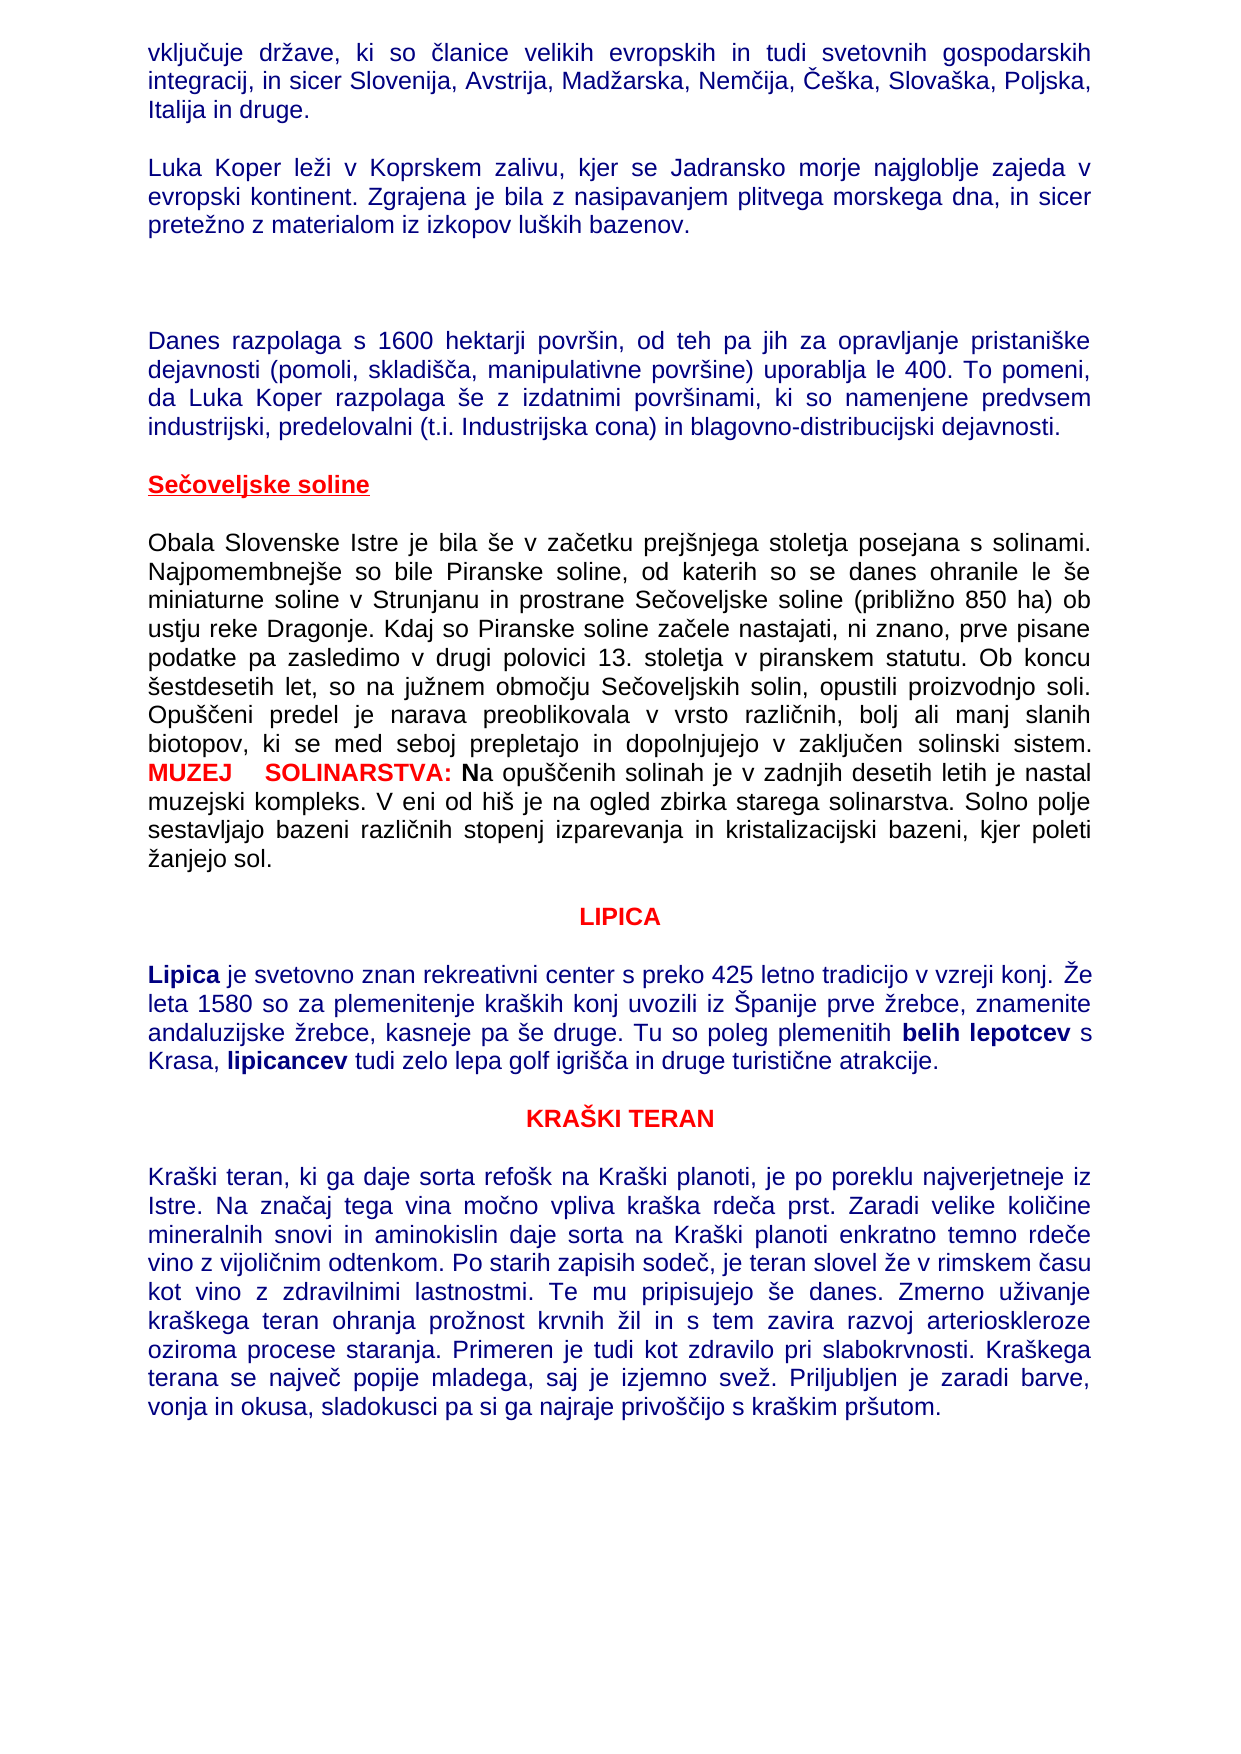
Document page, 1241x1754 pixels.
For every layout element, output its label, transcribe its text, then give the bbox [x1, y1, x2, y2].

text Luka Koper leži v Koprskem zalivu, kjer se Jadransko morje najgloblje zajeda v evropski kontinent. Zgrajena je bila z nasipavanjem plitvega morskega dna, in sicer pretežno z materialom iz izkopov luških bazenov. [148, 153, 1093, 239]
text Kraški teran, ki ga daje sorta refošk na Kraški planoti, je po poreklu najverjetneje iz Istre. Na značaj tega vina močno vpliva kraška rdeča prst. Zaradi velike količine mineralnih snovi in aminokislin daje sorta na Kraški planoti enkratno temno rdeče vino z vijoličnim odtenkom. Po starih zapisih sodeč, je teran slovel že v rimskem času kot vino z zdravilnimi lastnostmi. Te mu pripisujejo še danes. Zmerno uživanje kraškega teran ohranja prožnost krvnih žil in s tem zavira razvoj arterioskleroze oziroma procese staranja. Primeren je tudi kot zdravilo pri slabokrvnosti. Kraškega terana se največ popije mladega, saj je izjemno svež. Priljubljen je zaradi barve, vonja in okusa, sladokusci pa si ga najraje privoščijo s kraškim pršutom. [148, 1162, 1093, 1421]
text Obala Slovenske Istre je bila še v začetku prejšnjega stoletja posejana s solinami. Najpomembnejše so bile Piranske soline, od katerih so se danes ohranile le še miniaturne soline v Strunjanu in prostrane Sečoveljske soline (približno 850 ha) ob ustju reke Dragonje. Kdaj so Piranske soline začele nastajati, ni znano, prve pisane podatke pa zasledimo v drugi polovici 13. stoletja v piranskem statutu. Ob koncu šestdesetih let, so na južnem območju Sečoveljskih solin, opustili proizvodnjo soli. Opuščeni predel je narava preoblikovala v vrsto različnih, bolj ali manj slanih biotopov, ki se med seboj prepletajo in dopolnjujejo v zaključen solinski sistem. MUZEJ SOLINARSTVA: Na opuščenih solinah je v zadnjih desetih letih je nastal muzejski kompleks. V eni od hiš je na ogled zbirka starega solinarstva. Solno polje sestavljajo bazeni različnih stopenj izparevanja in kristalizacijski bazeni, kjer poleti žanjejo sol. [148, 528, 1093, 873]
text Lipica je svetovno znan rekreativni center s preko 425 letno tradicijo v vzreji konj. Že leta 1580 so za plemenitenje kraških konj uvozili iz Španije prve žrebce, znamenite andaluzijske žrebce, kasneje pa še druge. Tu so poleg plemenitih belih lepotcev s Krasa, lipicancev tudi zelo lepa golf igrišča in druge turistične atrakcije. [148, 960, 1093, 1075]
text KRAŠKI TERAN [148, 1104, 1093, 1133]
text LIPICA [148, 902, 1093, 931]
text Danes razpolaga s 1600 hektarji površin, od teh pa jih za opravljanje pristaniške dejavnosti (pomoli, skladišča, manipulativne površine) uporablja le 400. To pomeni, da Luka Koper razpolaga še z izdatnimi površinami, ki so namenjene predvsem industrijski, predelovalni (t.i. Industrijska cona) in blagovno-distribucijski dejavnosti. [148, 268, 1093, 441]
text Sečoveljske soline [148, 470, 1093, 499]
text vključuje države, ki so članice velikih evropskih in tudi svetovnih gospodarskih integracij, in sicer Slovenija, Avstrija, Madžarska, Nemčija, Češka, Slovaška, Poljska, Italija in druge. [148, 37, 1093, 124]
